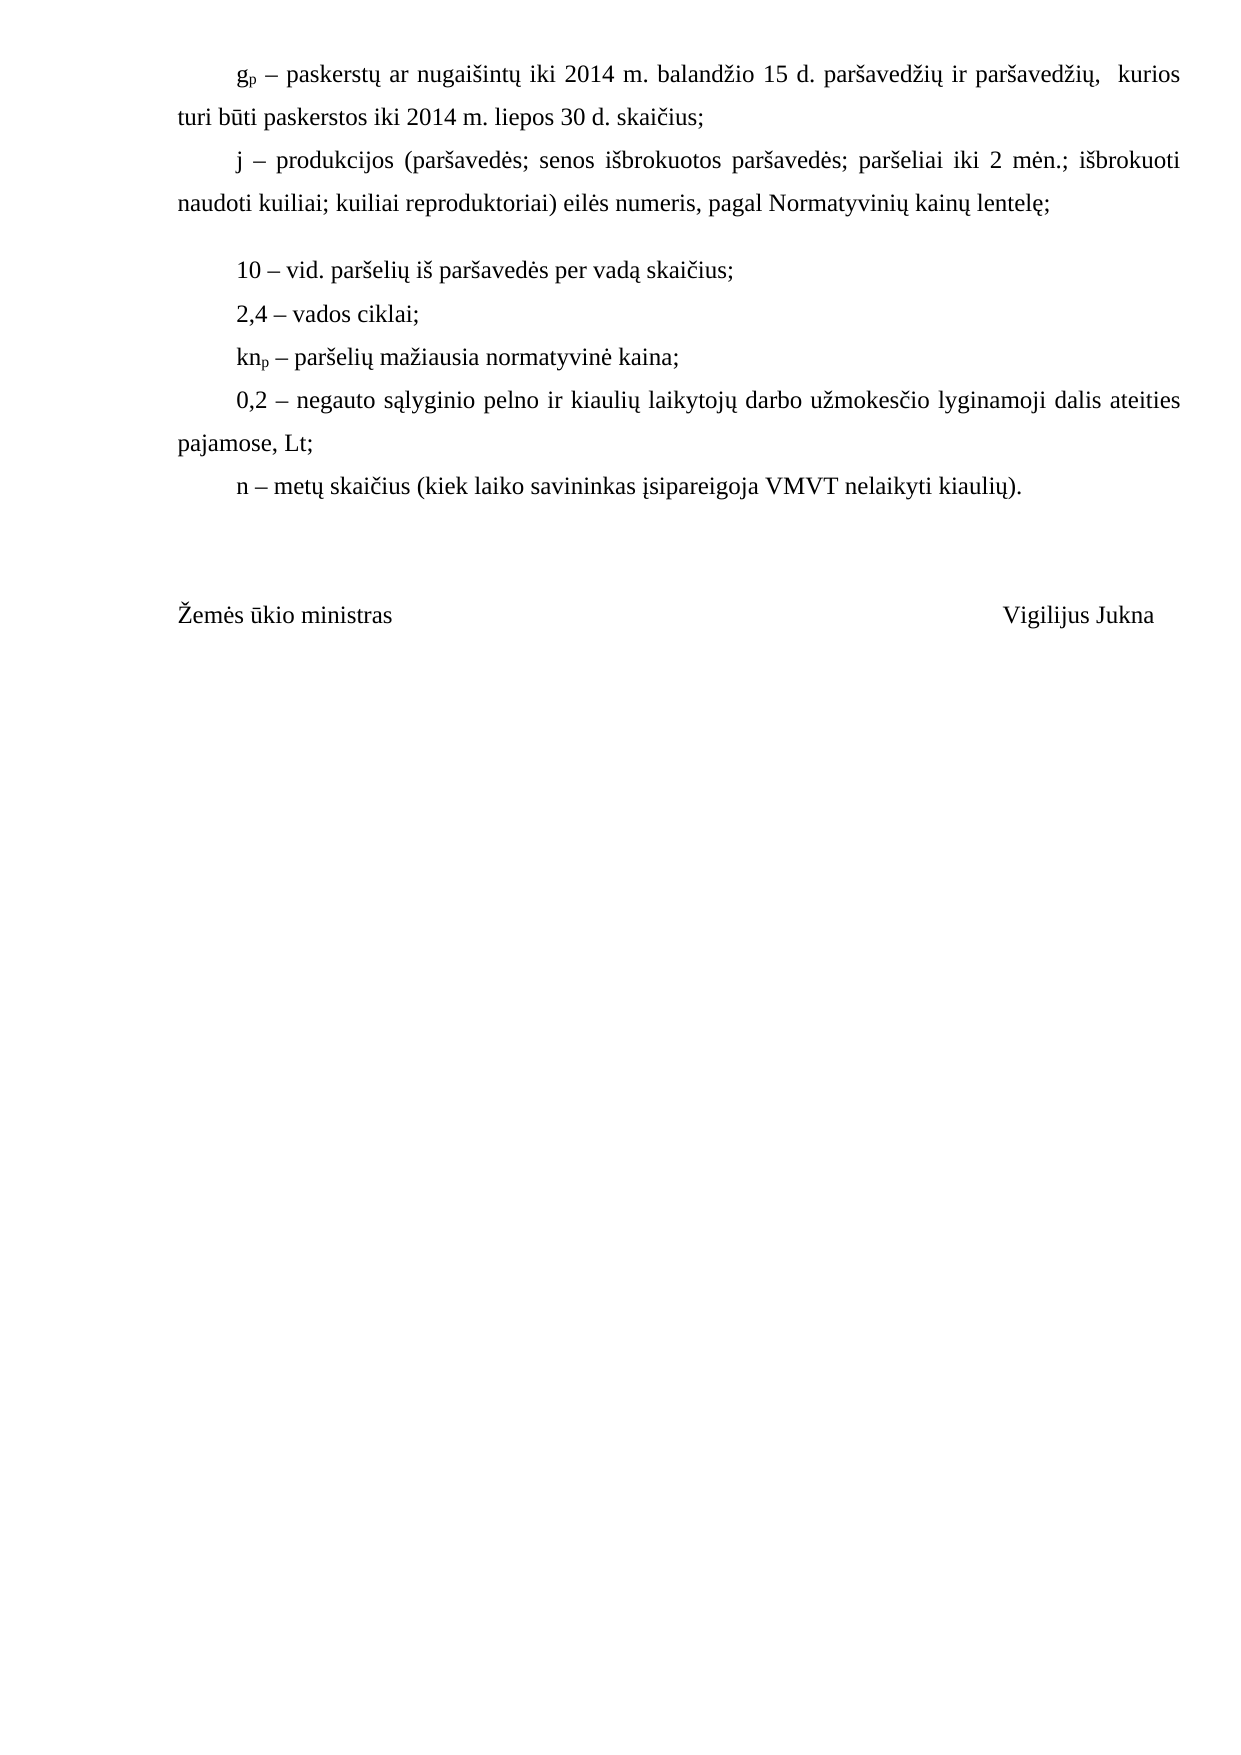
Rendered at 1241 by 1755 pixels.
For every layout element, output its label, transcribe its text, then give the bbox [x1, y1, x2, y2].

text 0,2 – negauto sąlyginio pelno ir kiaulių laikytojų darbo užmokesčio lyginamoji dalis ateities pajamose, Lt; [177, 385, 1181, 457]
text n – metų skaičius (kiek laiko savininkas įsipareigoja VMVT nelaikyti kiaulių). [177, 471, 1181, 500]
text j – produkcijos (paršavedės; senos išbrokuotos paršavedės; paršeliai iki 2 mėn.; išbrokuoti naudoti kuiliai; kuiliai reproduktoriai) eilės numeris, pagal Normatyvinių kainų lentelę; [177, 145, 1181, 217]
text Žemės ūkio ministras Vigilijus Jukna [177, 601, 1181, 629]
text 10 – vid. paršelių iš paršavedės per vadą skaičius; [177, 256, 1181, 284]
text 2,4 – vados ciklai; [177, 299, 1181, 327]
text gp – paskerstų ar nugaišintų iki 2014 m. balandžio 15 d. paršavedžių ir paršavedžių, kurios turi būti paskerstos iki 2014 m. liepos 30 d. skaičius; [177, 59, 1181, 131]
text knp – paršelių mažiausia normatyvinė kaina; [177, 342, 1181, 371]
